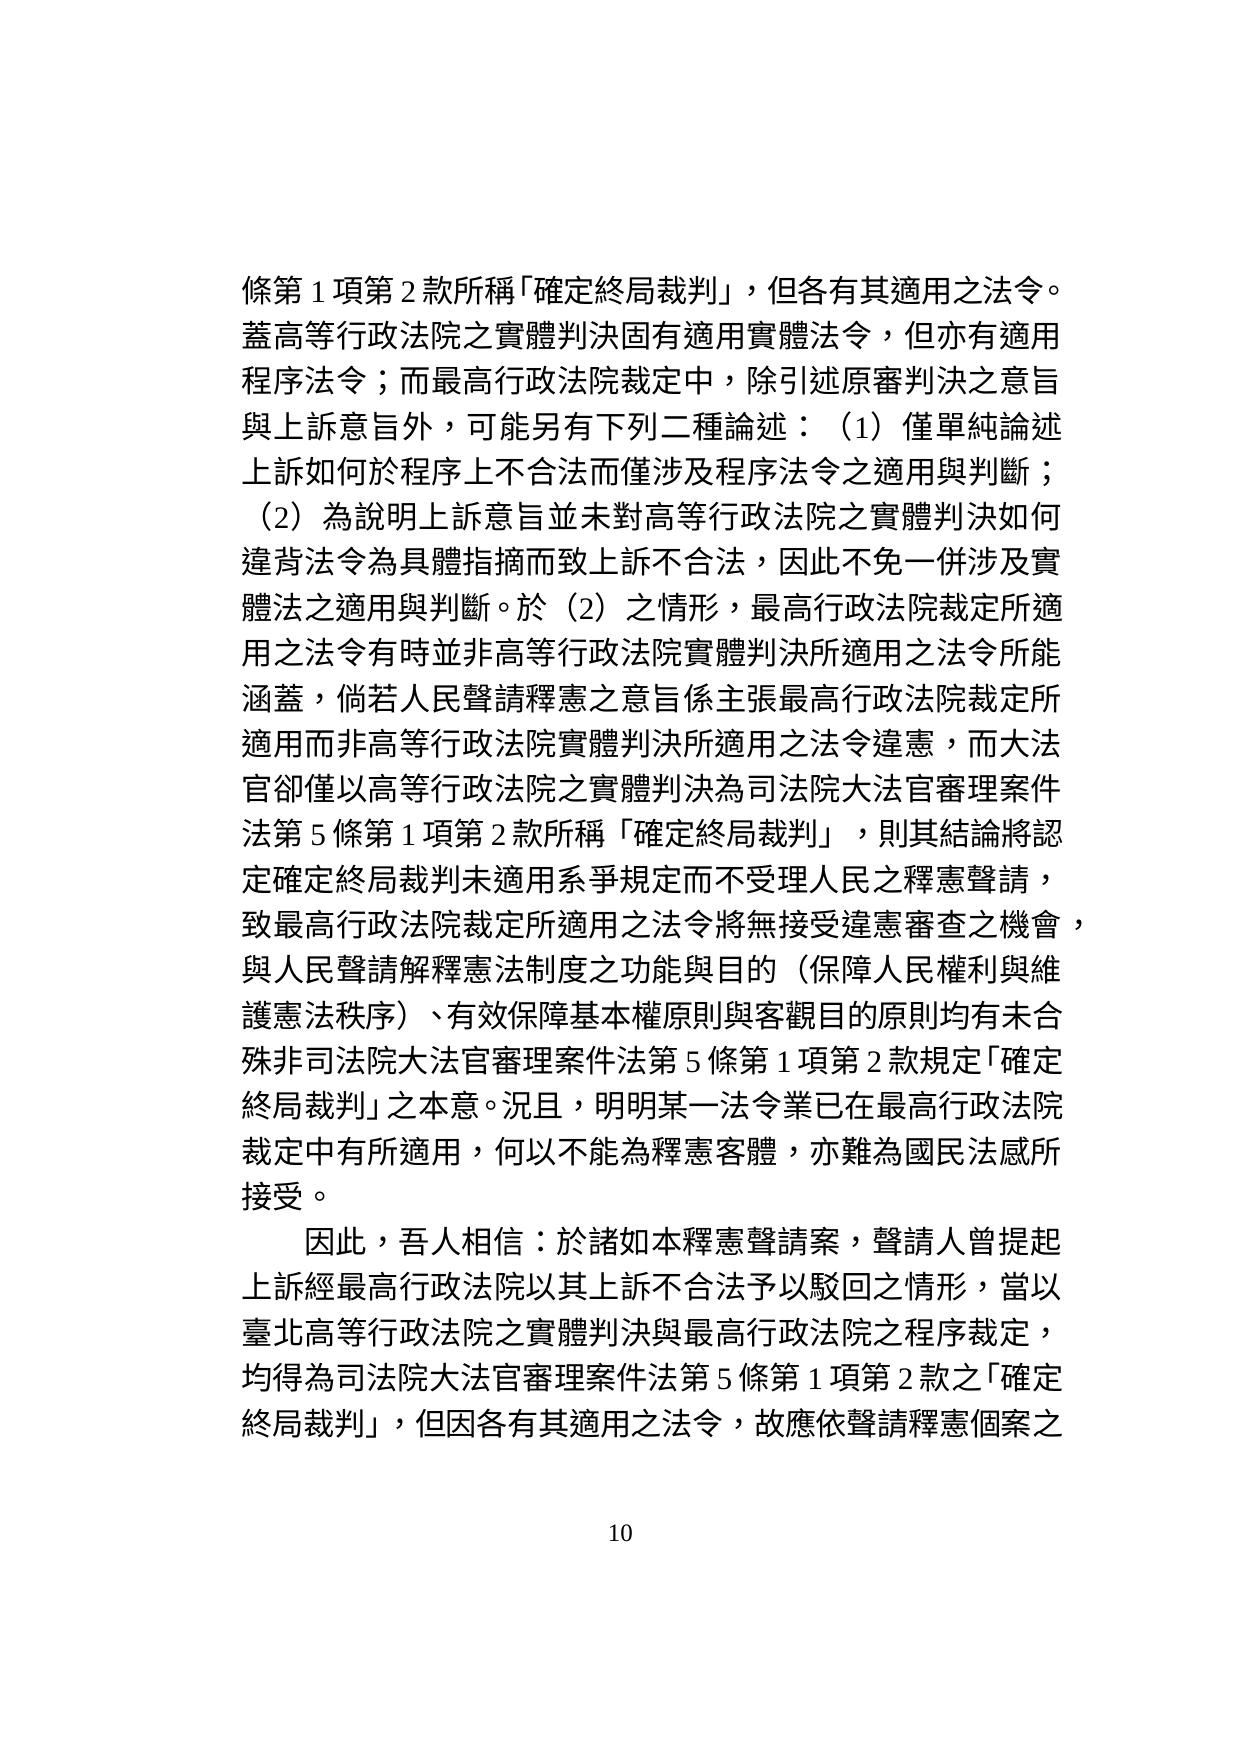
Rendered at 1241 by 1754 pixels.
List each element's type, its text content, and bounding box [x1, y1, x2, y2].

text 惟於諸如上訴經最高行政法院以上訴不合法為理由，裁定予以駁回之情形（程序裁定），固以高等行政法院之判決為實體判決，但不可忽視的是，使案件確定的是最高行政法院之程序裁定，故二者均得為司法院大法官審理案件法第5條第1項第2款所稱「確定終局裁判」，但各有其適用之法令。蓋高等行政法院之實體判決固有適用實體法令，但亦有適用程序法令；而最高行政法院裁定中，除引述原審判決之意旨與上訴意旨外，可能另有下列二種論述：（1）僅單純論述上訴如何於程序上不合法而僅涉及程序法令之適用與判斷；（2）為說明上訴意旨並未對高等行政法院之實體判決如何違背法令為具體指摘而致上訴不合法，因此不免一併涉及實體法之適用與判斷。於（2）之情形，最高行政法院裁定所適用之法令有時並非高等行政法院實體判決所適用之法令所能涵蓋，倘若人民聲請釋憲之意旨係主張最高行政法院裁定所適用而非高等行政法院實體判決所適用之法令違憲，而大法官卻僅以高等行政法院之實體判決為司法院大法官審理案件法第5條第1項第2款所稱「確定終局裁判」，則其結論將認定確定終局裁判未適用系爭規定而不受理人民之釋憲聲請，致最高行政法院裁定所適用之法令將無接受違憲審查之機會，與人民聲請解釋憲法制度之功能與目的（保障人民權利與維護憲法秩序）、有效保障基本權原則與客觀目的原則均有未合，殊非司法院大法官審理案件法第5條第1項第2款規定「確定終局裁判」之本意。況且，明明某一法令業已在最高行政法院裁定中有所適用，何以不能為釋憲客體，亦難為國民法感所接受。 [241, 266, 1063, 1217]
text 因此，吾人相信：於諸如本釋憲聲請案，聲請人曾提起上訴經最高行政法院以其上訴不合法予以駁回之情形，當以臺北高等行政法院之實體判決與最高行政法院之程序裁定，均得為司法院大法官審理案件法第5條第1項第2款之「確定終局裁判」，但因各有其適用之法令，故應依聲請釋憲個案之 [241, 1217, 1063, 1444]
